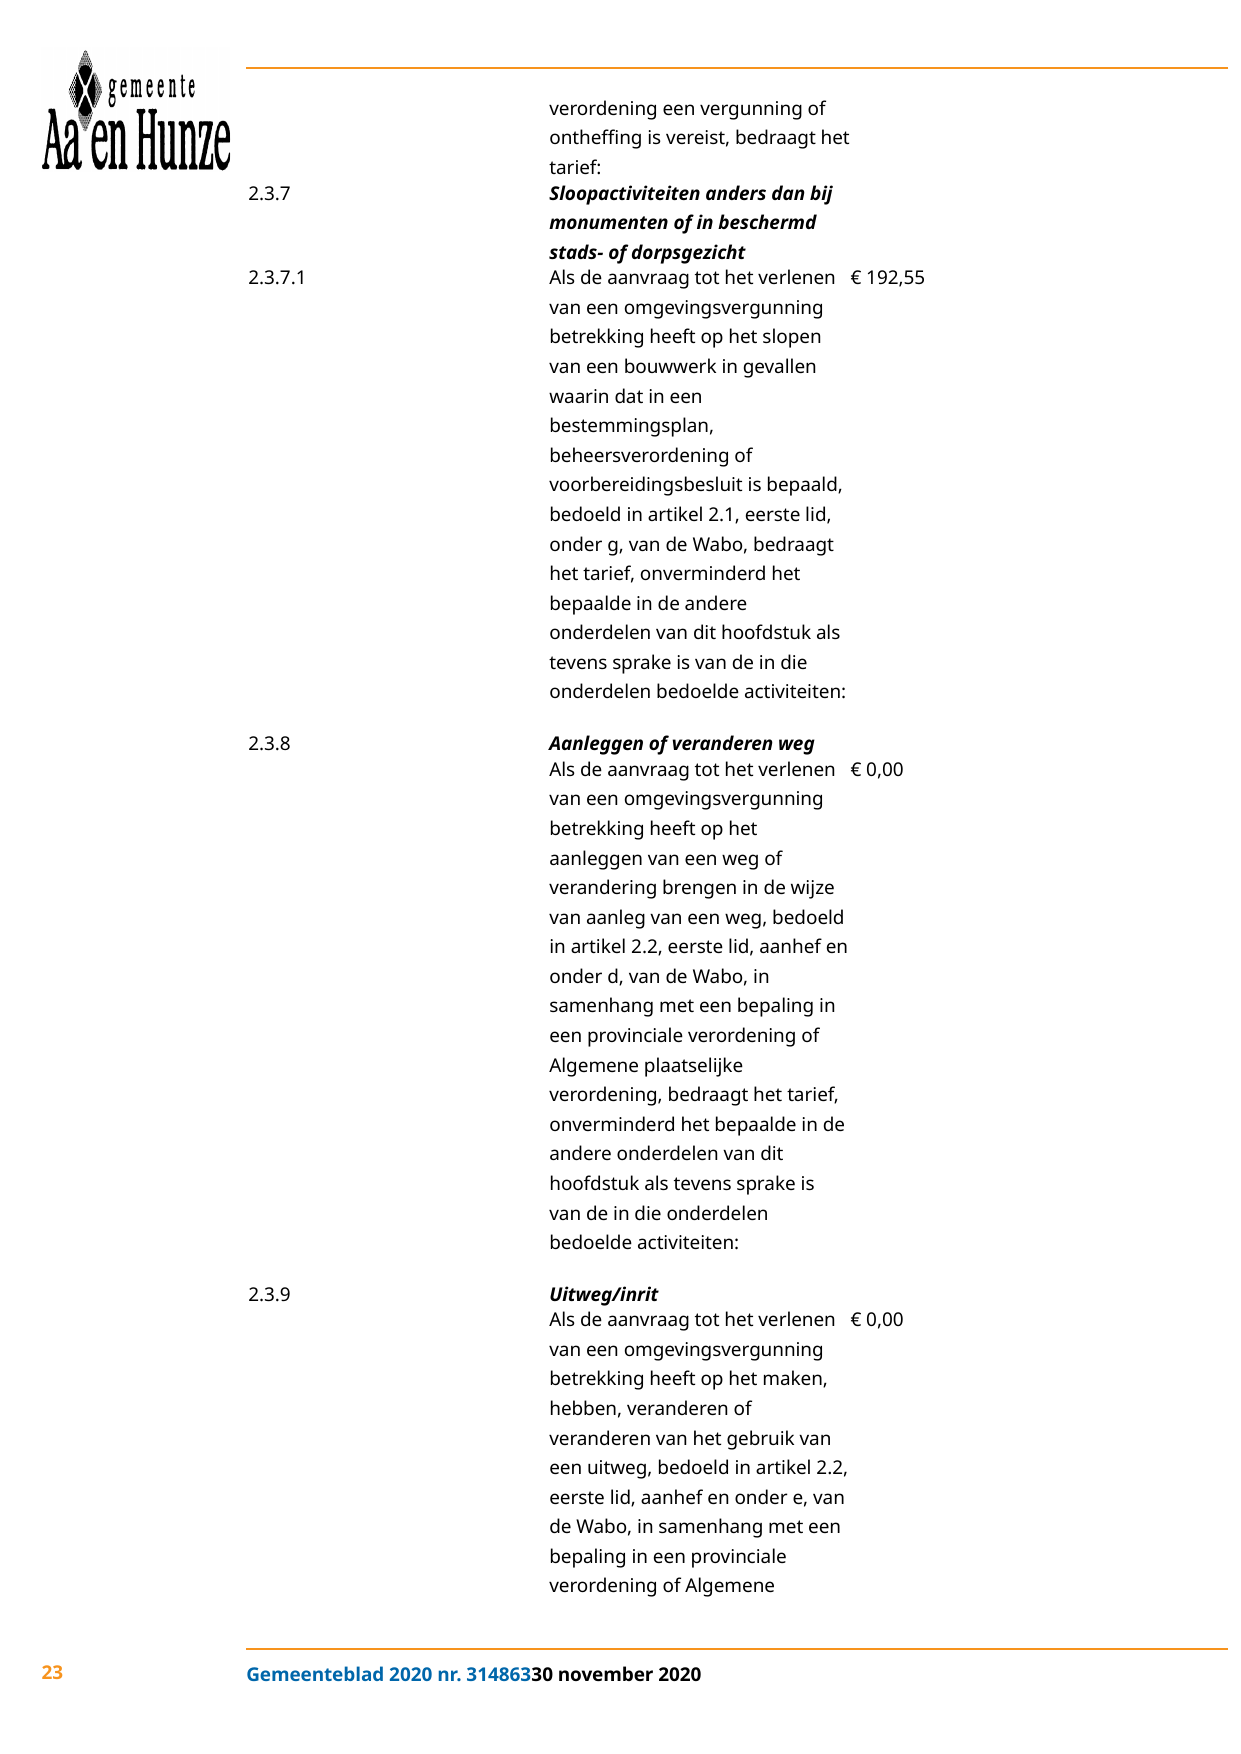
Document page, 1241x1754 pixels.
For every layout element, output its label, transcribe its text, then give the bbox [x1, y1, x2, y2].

table_cell [248, 705, 549, 730]
table_cell Sloopactiviteiten anders dan bij monumenten of in beschermd stads- of dorpsgezicht [549, 180, 850, 264]
table_cell Als de aanvraag tot het verlenen van een omgevingsvergunning betrekking heeft op het slopen van een bouwwerk in gevallen waarin dat in een bestemmingsplan, beheersverordening of voorbereidingsbesluit is bepaald, bedoeld in artikel 2.1, eerste lid, onder g, van de Wabo, bedraagt het tarief, onverminderd het bepaalde in de andere onderdelen van dit hoofdstuk als tevens sprake is van de in die onderdelen bedoelde activiteiten: [549, 265, 850, 704]
table_cell Als de aanvraag tot het verlenen van een omgevingsvergunning betrekking heeft op het maken, hebben, veranderen of veranderen van het gebruik van een uitweg, bedoeld in artikel 2.2, eerste lid, aanhef en onder e, van de Wabo, in samenhang met een bepaling in een provinciale verordening of Algemene [549, 1306, 850, 1598]
table_cell Aanleggen of veranderen weg [549, 730, 850, 756]
table_cell 2.3.7 [248, 180, 549, 264]
table_cell 2.3.7.1 [248, 265, 549, 704]
table_cell € 0,00 [850, 1306, 1152, 1598]
table_header [248, 95, 549, 180]
table_cell [850, 705, 1152, 730]
table_cell 2.3.9 [248, 1281, 549, 1306]
picture [41, 47, 231, 172]
table_cell € 192,55 [850, 265, 1152, 704]
table_cell [850, 1255, 1152, 1281]
table_cell [248, 1306, 549, 1598]
table_cell [248, 756, 549, 1255]
table_cell [850, 180, 1152, 264]
table_cell Uitweg/inrit [549, 1281, 850, 1306]
table_cell [549, 1255, 850, 1281]
table_cell [850, 1281, 1152, 1306]
table_cell € 0,00 [850, 756, 1152, 1255]
table_header verordening een vergunning of ontheffing is vereist, bedraagt het tarief: [549, 95, 850, 180]
table_cell [248, 1255, 549, 1281]
table_cell Als de aanvraag tot het verlenen van een omgevingsvergunning betrekking heeft op het aanleggen van een weg of verandering brengen in de wijze van aanleg van een weg, bedoeld in artikel 2.2, eerste lid, aanhef en onder d, van de Wabo, in samenhang met een bepaling in een provinciale verordening of Algemene plaatselijke verordening, bedraagt het tarief, onverminderd het bepaalde in de andere onderdelen van dit hoofdstuk als tevens sprake is van de in die onderdelen bedoelde activiteiten: [549, 756, 850, 1255]
table_header [850, 95, 1152, 180]
table_cell [850, 730, 1152, 756]
table_cell [549, 705, 850, 730]
table_cell 2.3.8 [248, 730, 549, 756]
